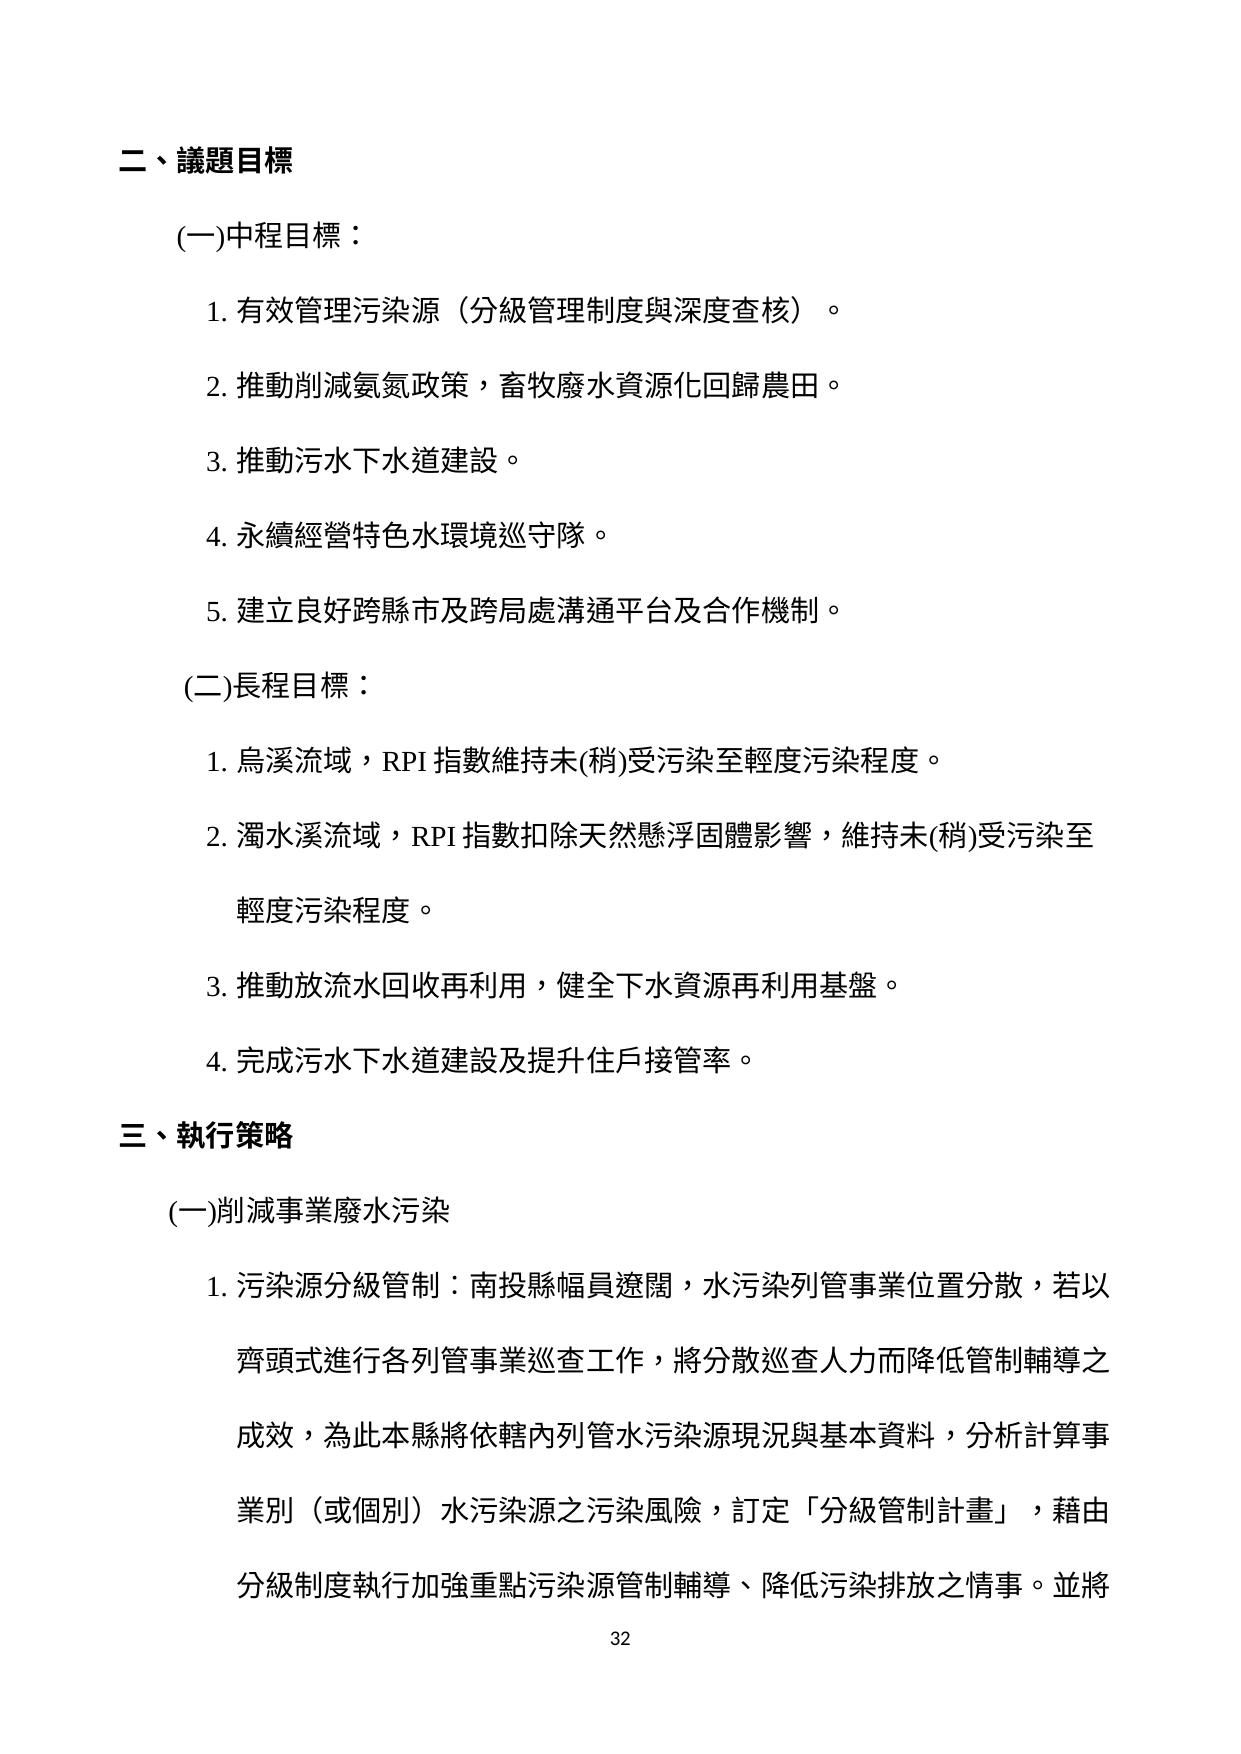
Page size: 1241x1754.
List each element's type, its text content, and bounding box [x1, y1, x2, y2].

text (一)削減事業廢水污染 [168, 1172, 1122, 1247]
text (一)中程目標： [118, 197, 1122, 272]
text 1. 有效管理污染源（分級管理制度與深度查核）。 [206, 272, 1122, 347]
text 三、執行策略 [118, 1097, 1122, 1172]
text 3. 推動放流水回收再利用，健全下水資源再利用基盤。 [206, 947, 1122, 1022]
text 3. 推動污水下水道建設。 [206, 422, 1122, 497]
text 4. 完成污水下水道建設及提升住戶接管率。 [206, 1022, 1122, 1097]
text 2. 推動削減氨氮政策，畜牧廢水資源化回歸農田。 [206, 347, 1122, 422]
text 4. 永續經營特色水環境巡守隊。 [206, 497, 1122, 572]
text 1. 烏溪流域，RPI指數維持未(稍)受污染至輕度污染程度。 [206, 722, 1122, 797]
text (二)長程目標： [118, 647, 1122, 722]
text 1. 污染源分級管制︰南投縣幅員遼闊，水污染列管事業位置分散，若以齊頭式進行各列管事業巡查工作，將分散巡查人力而降低管制輔導之成效，為此本縣將依轄內列管水污染源現況與基本資料，分析計算事業別（或個別）水污染源之污染風險，訂定「分級管制計畫」，藉由分級制度執行加強重點污染源管制輔導、降低污染排放之情事。並將 [206, 1247, 1122, 1622]
text 5. 建立良好跨縣市及跨局處溝通平台及合作機制。 [206, 572, 1122, 647]
text 2. 濁水溪流域，RPI指數扣除天然懸浮固體影響，維持未(稍)受污染至輕度污染程度。 [206, 797, 1122, 947]
text 二、議題目標 [118, 122, 1122, 197]
